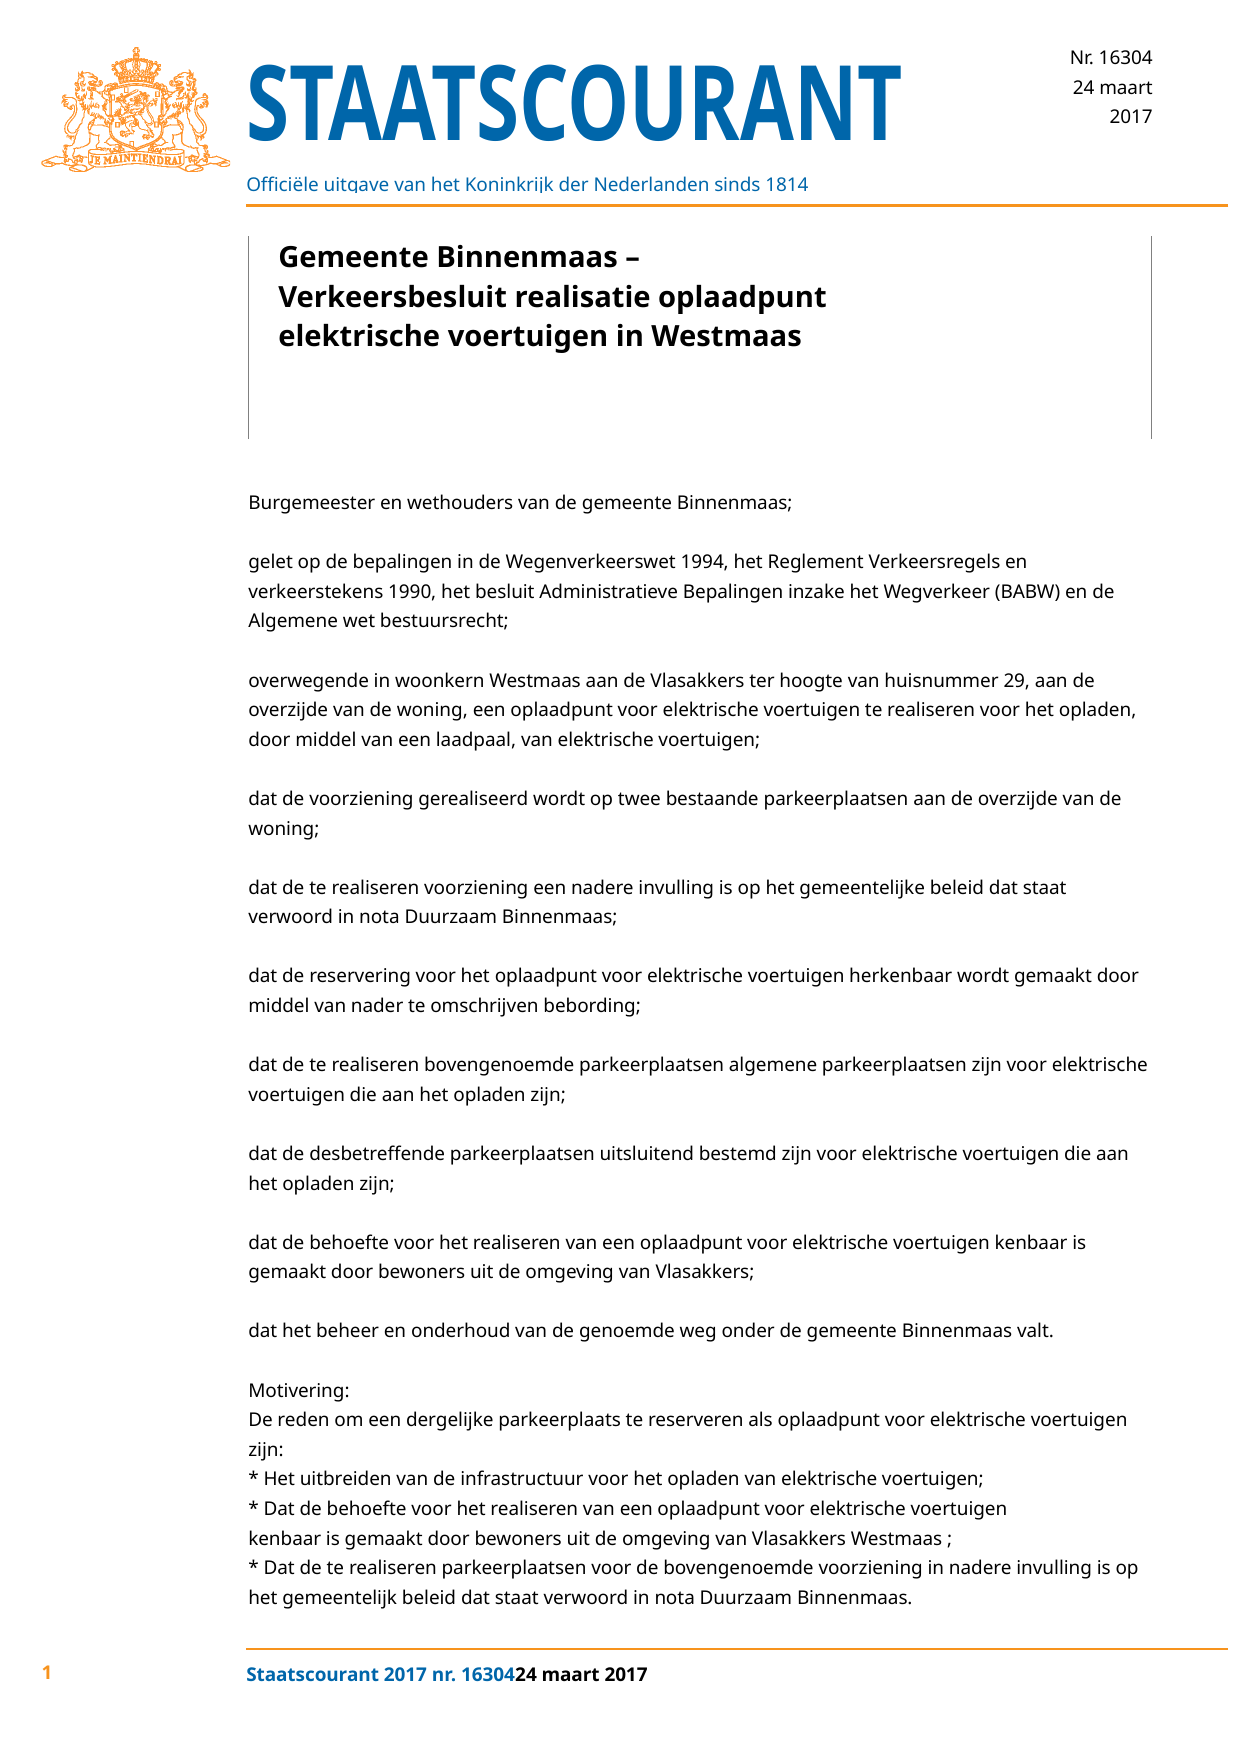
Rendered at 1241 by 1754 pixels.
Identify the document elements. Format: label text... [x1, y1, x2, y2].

text dat de reservering voor het oplaadpunt voor elektrische voertuigen herkenbaar wordt gemaakt door middel van nader te omschrijven bebording; [248, 963, 1152, 1018]
table_header [850, 414, 1151, 439]
text * Dat de behoefte voor het realiseren van een oplaadpunt voor elektrische voertuigen [248, 1495, 1152, 1521]
text * Het uitbreiden van de infrastructuur voor het opladen van elektrische voertuigen; [248, 1466, 1152, 1491]
table_header Gemeente Binnenmaas – Verkeersbesluit realisatie oplaadpunt elektrische voertuigen in Westmaas [249, 236, 850, 439]
picture [41, 47, 231, 172]
table_header [1090, 236, 1151, 413]
picture [912, 236, 1090, 414]
text dat de voorziening gerealiseerd wordt op twee bestaande parkeerplaatsen aan de overzijde van de woning; [248, 785, 1152, 841]
text dat de behoefte voor het realiseren van een oplaadpunt voor elektrische voertuigen kenbaar is gemaakt door bewoners uit de omgeving van Vlasakkers; [248, 1229, 1152, 1284]
text dat de desbetreffende parkeerplaatsen uitsluitend bestemd zijn voor elektrische voertuigen die aan het opladen zijn; [248, 1140, 1152, 1196]
text * Dat de te realiseren parkeerplaatsen voor de bovengenoemde voorziening in nadere invulling is op het gemeentelijk beleid dat staat verwoord in nota Duurzaam Binnenmaas. [248, 1554, 1152, 1610]
text overwegende in woonkern Westmaas aan de Vlasakkers ter hoogte van huisnummer 29, aan de overzijde van de woning, een oplaadpunt voor elektrische voertuigen te realiseren voor het opladen, door middel van een laadpaal, van elektrische voertuigen; [248, 667, 1152, 752]
text Burgemeester en wethouders van de gemeente Binnenmaas; [248, 489, 1152, 515]
text dat de te realiseren voorziening een nadere invulling is op het gemeentelijke beleid dat staat verwoord in nota Duurzaam Binnenmaas; [248, 874, 1152, 929]
text dat het beheer en onderhoud van de genoemde weg onder de gemeente Binnenmaas valt. [248, 1318, 1152, 1343]
text dat de te realiseren bovengenoemde parkeerplaatsen algemene parkeerplaatsen zijn voor elektrische voertuigen die aan het opladen zijn; [248, 1051, 1152, 1107]
table_header [850, 236, 912, 413]
text De reden om een dergelijke parkeerplaats te reserveren als oplaadpunt voor elektrische voertuigen zijn: [248, 1406, 1152, 1462]
text kenbaar is gemaakt door bewoners uit de omgeving van Vlasakkers Westmaas ; [248, 1525, 1152, 1551]
text gelet op de bepalingen in de Wegenverkeerswet 1994, het Reglement Verkeersregels en verkeerstekens 1990, het besluit Administratieve Bepalingen inzake het Wegverkeer (BABW) en de Algemene wet bestuursrecht; [248, 548, 1152, 633]
text Motivering: [248, 1377, 1152, 1403]
